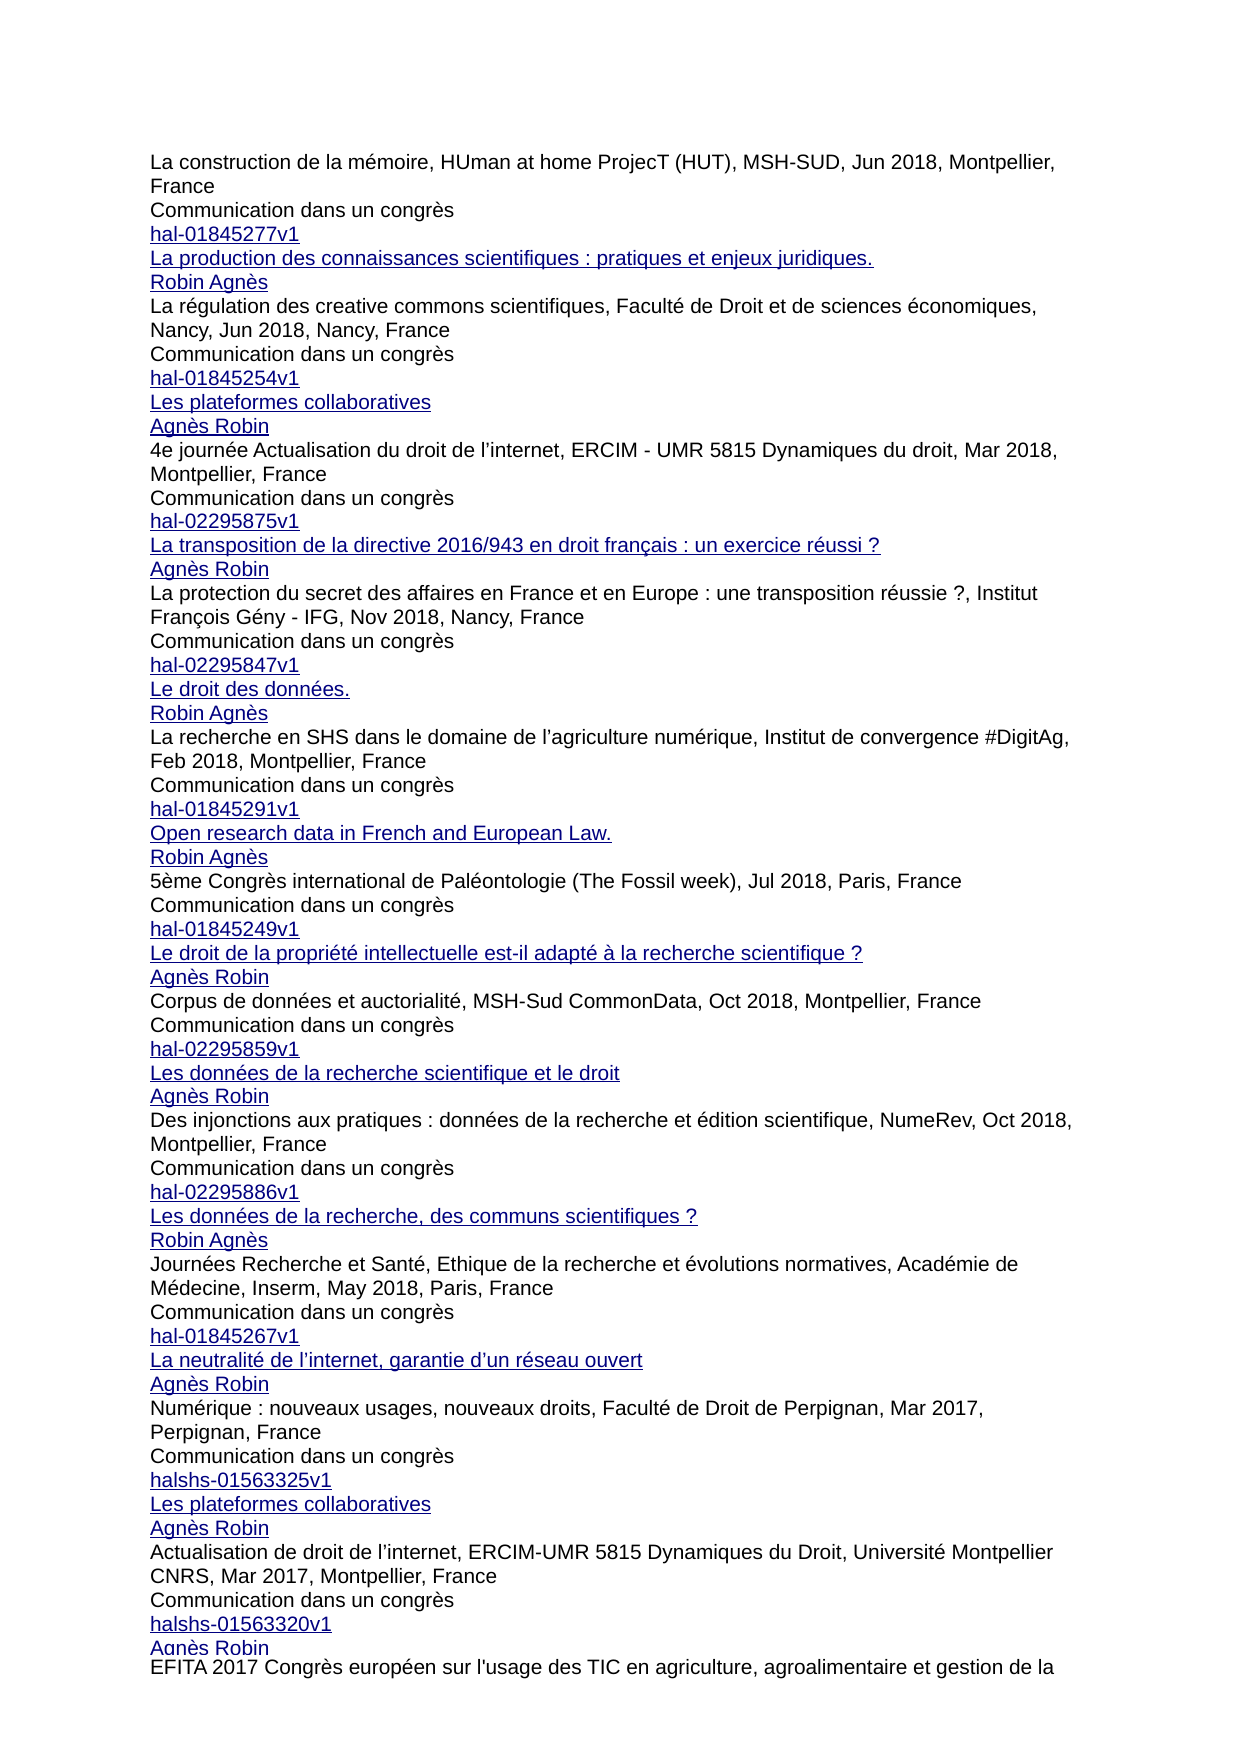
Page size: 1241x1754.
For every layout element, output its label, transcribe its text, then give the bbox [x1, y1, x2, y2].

table_cell Les données de la recherche, des communs scientifiques ? Robin Agnès Journées Recherche et Santé, Ethique de la recherche et évolutions normatives, Académie de Médecine, Inserm, May 2018, Paris, France Communication dans un congrès hal-01845267v1 [150, 1204, 1090, 1348]
table_cell Le droit de la propriété intellectuelle est-il adapté à la recherche scientifique ? Agnès Robin Corpus de données et auctorialité, MSH-Sud CommonData, Oct 2018, Montpellier, France Communication dans un congrès hal-02295859v1 [150, 941, 1090, 1060]
table_cell La transposition de la directive 2016/943 en droit français : un exercice réussi ? Agnès Robin La protection du secret des affaires en France et en Europe : une transposition réussie ?, Institut François Gény - IFG, Nov 2018, Nancy, France Communication dans un congrès hal-02295847v1 [150, 533, 1090, 677]
table_cell Les plateformes collaboratives Agnès Robin Actualisation de droit de l’internet, ERCIM-UMR 5815 Dynamiques du Droit, Université Montpellier CNRS, Mar 2017, Montpellier, France Communication dans un congrès halshs-01563320v1 [150, 1492, 1090, 1635]
table_cell Les plateformes collaboratives Agnès Robin 4e journée Actualisation du droit de l’internet, ERCIM - UMR 5815 Dynamiques du droit, Mar 2018, Montpellier, France Communication dans un congrès hal-02295875v1 [150, 390, 1090, 533]
table_cell Le droit des données. Robin Agnès La recherche en SHS dans le domaine de l’agriculture numérique, Institut de convergence #DigitAg, Feb 2018, Montpellier, France Communication dans un congrès hal-01845291v1 [150, 677, 1090, 821]
table_cell La construction de la mémoire, HUman at home ProjecT (HUT), MSH-SUD, Jun 2018, Montpellier, France Communication dans un congrès hal-01845277v1 [150, 150, 1090, 246]
table_cell Open research data in French and European Law. Robin Agnès 5ème Congrès international de Paléontologie (The Fossil week), Jul 2018, Paris, France Communication dans un congrès hal-01845249v1 [150, 821, 1090, 941]
table_cell La neutralité de l’internet, garantie d’un réseau ouvert Agnès Robin Numérique : nouveaux usages, nouveaux droits, Faculté de Droit de Perpignan, Mar 2017, Perpignan, France Communication dans un congrès halshs-01563325v1 [150, 1348, 1090, 1492]
table_cell La production des connaissances scientifiques : pratiques et enjeux juridiques. Robin Agnès La régulation des creative commons scientifiques, Faculté de Droit et de sciences économiques, Nancy, Jun 2018, Nancy, France Communication dans un congrès hal-01845254v1 [150, 246, 1090, 389]
table_cell Les données de la recherche scientifique et le droit Agnès Robin Des injonctions aux pratiques : données de la recherche et édition scientifique, NumeRev, Oct 2018, Montpellier, France Communication dans un congrès hal-02295886v1 [150, 1060, 1090, 1204]
table_cell Données scientifiques et open data Agnès Robin EFITA 2017 Congrès européen sur l'usage des TIC en agriculture, agroalimentaire et gestion de la biomasse, Association EFITA (European Federation for Information Technology in Agriculture, Jul 2017, Montpellier, France Communication dans un congrès halshs-01563274v1 [150, 1635, 1090, 1679]
